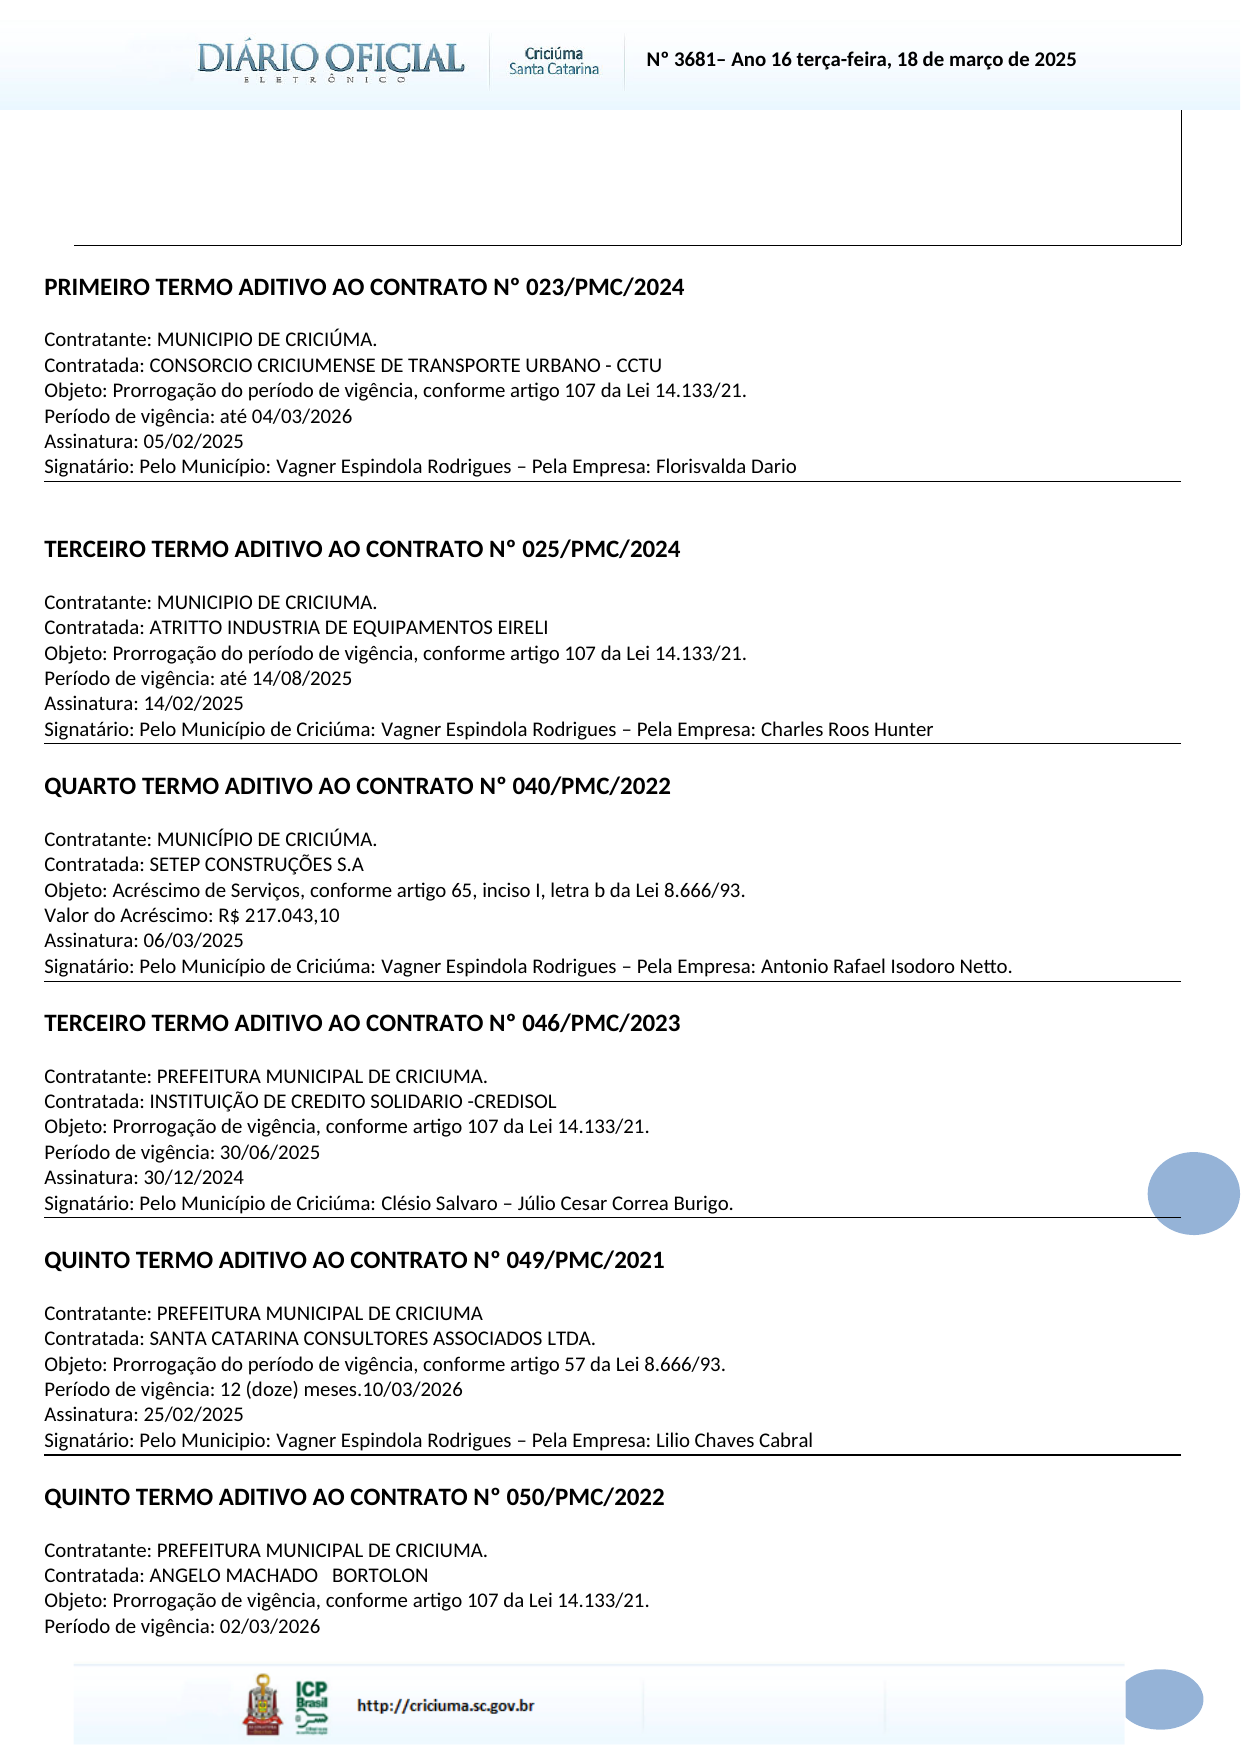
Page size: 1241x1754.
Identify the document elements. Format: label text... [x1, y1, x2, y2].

text Contratante: PREFEITURA MUNICIPAL DE CRICIUMA. [44, 1063, 1181, 1088]
text Contratada: ANGELO MACHADO BORTOLON [44, 1562, 1181, 1588]
text Objeto: Prorrogação do período de vigência, conforme artigo 57 da Lei 8.666/93. [44, 1351, 1181, 1376]
text Contratada: ATRITTO INDUSTRIA DE EQUIPAMENTOS EIRELI [44, 614, 1181, 640]
text Contratante: PREFEITURA MUNICIPAL DE CRICIUMA. [44, 1537, 1181, 1562]
text Contratante: MUNICÍPIO DE CRICIÚMA. [44, 826, 1181, 851]
text Assinatura: 14/02/2025 [44, 691, 1181, 716]
text Contratada: INSTITUIÇÃO DE CREDITO SOLIDARIO -CREDISOL [44, 1088, 1181, 1114]
text Contratada: SETEP CONSTRUÇÕES S.A [44, 851, 1181, 877]
text Signatário: Pelo Municipio: Vagner Espindola Rodrigues – Pela Empresa: Lilio Chaves Cabral [44, 1427, 1181, 1454]
text Signatário: Pelo Município de Criciúma: Vagner Espindola Rodrigues – Pela Empresa: Antonio Rafael Isodoro Netto. [44, 953, 1181, 981]
text Período de vigência: 02/03/2026 [44, 1613, 1181, 1638]
text Contratada: SANTA CATARINA CONSULTORES ASSOCIADOS LTDA. [44, 1325, 1181, 1351]
text Assinatura: 30/12/2024 [44, 1164, 1160, 1190]
text TERCEIRO TERMO ADITIVO AO CONTRATO Nº 025/PMC/2024 [44, 533, 1181, 563]
text Contratante: PREFEITURA MUNICIPAL DE CRICIUMA [44, 1300, 1181, 1325]
text Objeto: Prorrogação do período de vigência, conforme artigo 107 da Lei 14.133/21. [44, 640, 1181, 665]
text Período de vigência: 12 (doze) meses.10/03/2026 [44, 1376, 1181, 1402]
text TERCEIRO TERMO ADITIVO AO CONTRATO Nº 046/PMC/2023 [44, 1007, 1181, 1037]
text Signatário: Pelo Município de Criciúma: Clésio Salvaro – Júlio Cesar Correa Burigo. [44, 1190, 1155, 1217]
text Signatário: Pelo Município: Vagner Espindola Rodrigues – Pela Empresa: Florisvalda Dario [44, 454, 1181, 481]
text QUINTO TERMO ADITIVO AO CONTRATO Nº 049/PMC/2021 [44, 1244, 1181, 1274]
text Período de vigência: até 14/08/2025 [44, 665, 1181, 691]
text Contratante: MUNICIPIO DE CRICIÚMA. [44, 327, 1181, 352]
text QUARTO TERMO ADITIVO AO CONTRATO Nº 040/PMC/2022 [44, 770, 1181, 801]
text Objeto: Prorrogação de vigência, conforme artigo 107 da Lei 14.133/21. [44, 1114, 1181, 1139]
text Assinatura: 05/02/2025 [44, 428, 1181, 454]
text Período de vigência: 30/06/2025 [44, 1139, 1181, 1164]
text Valor do Acréscimo: R$ 217.043,10 [44, 902, 1181, 928]
text Contratante: MUNICIPIO DE CRICIUMA. [44, 589, 1181, 614]
text Signatário: Pelo Município de Criciúma: Vagner Espindola Rodrigues – Pela Empresa: Charles Roos Hunter [44, 716, 1181, 743]
text Assinatura: 06/03/2025 [44, 928, 1181, 953]
text Contratada: CONSORCIO CRICIUMENSE DE TRANSPORTE URBANO - CCTU [44, 352, 1181, 377]
text PRIMEIRO TERMO ADITIVO AO CONTRATO Nº 023/PMC/2024 [44, 271, 1181, 301]
text Objeto: Prorrogação do período de vigência, conforme artigo 107 da Lei 14.133/21. [44, 377, 1181, 403]
text Objeto: Prorrogação de vigência, conforme artigo 107 da Lei 14.133/21. [44, 1588, 1181, 1613]
text Objeto: Acréscimo de Serviços, conforme artigo 65, inciso I, letra b da Lei 8.666/93. [44, 877, 1181, 902]
text Assinatura: 25/02/2025 [44, 1402, 1181, 1427]
text QUINTO TERMO ADITIVO AO CONTRATO Nº 050/PMC/2022 [44, 1481, 1181, 1511]
text Período de vigência: até 04/03/2026 [44, 403, 1181, 428]
